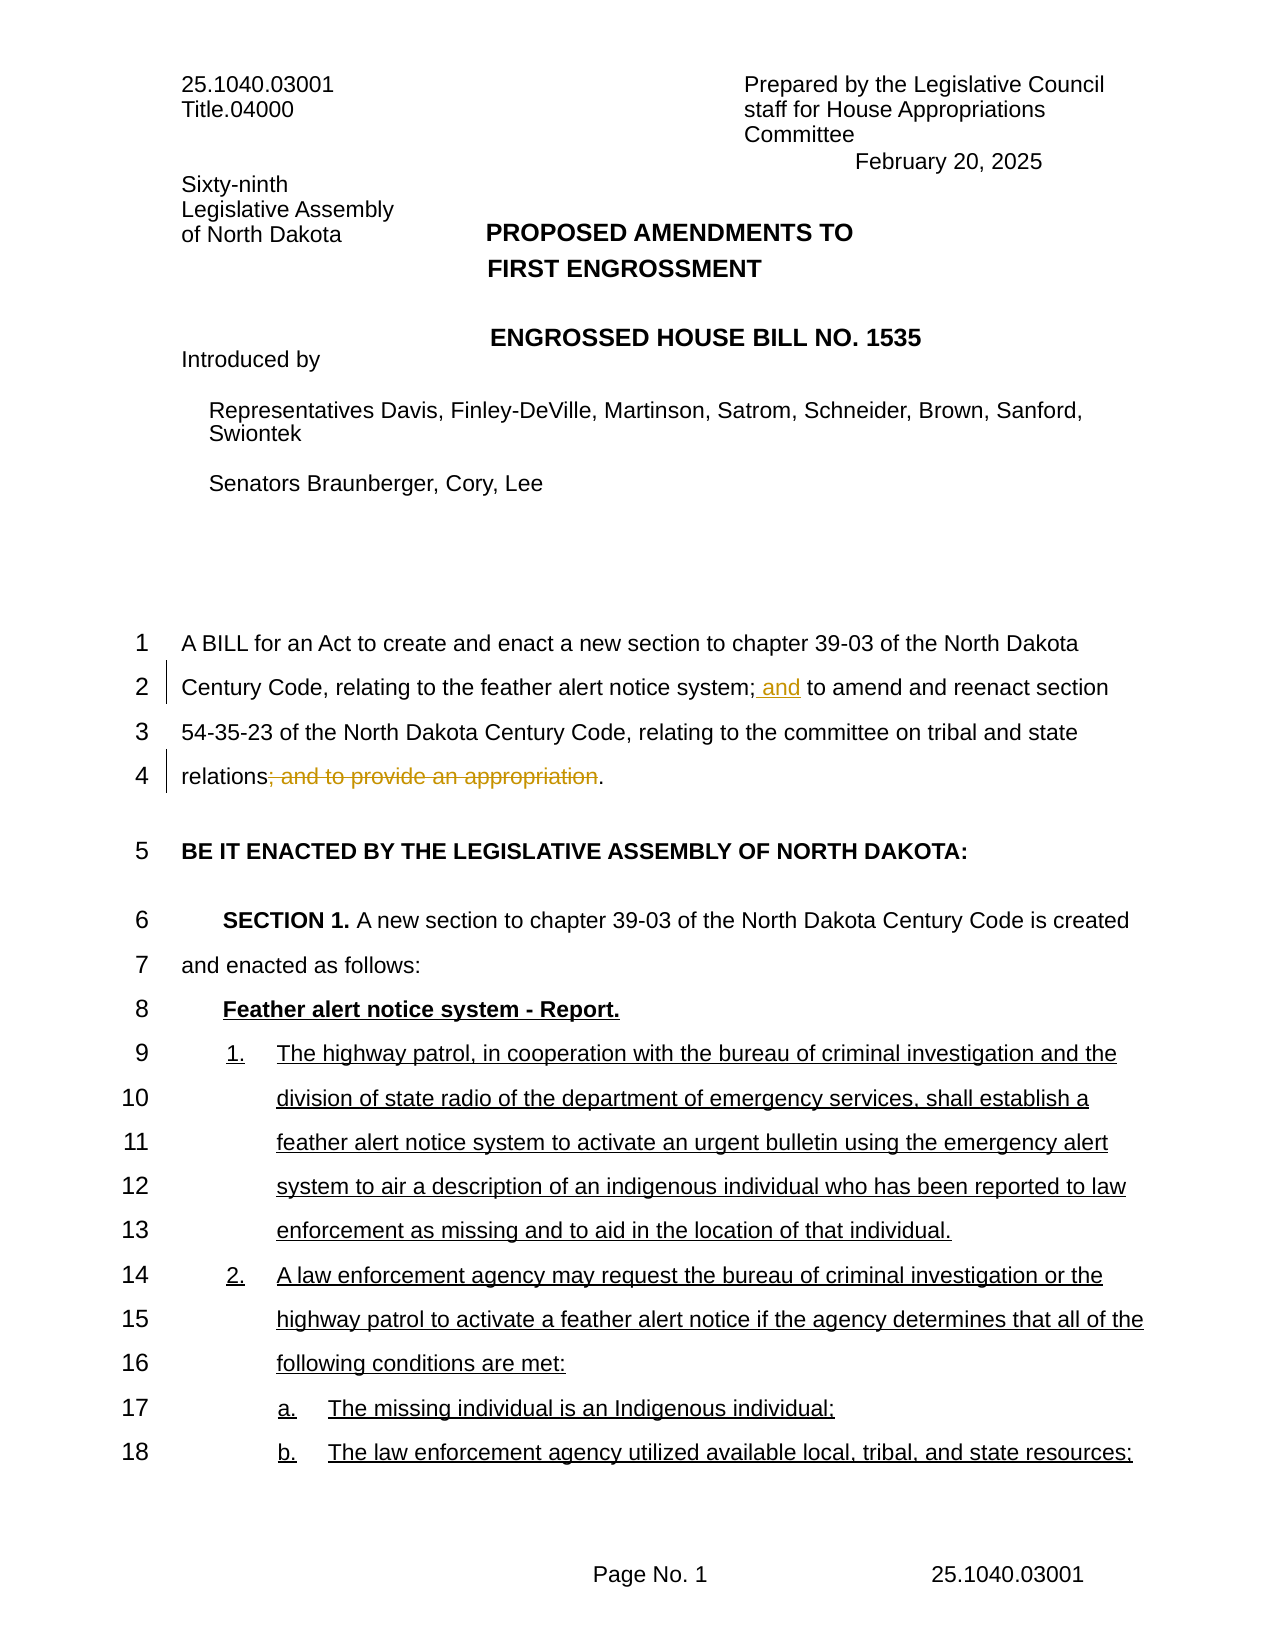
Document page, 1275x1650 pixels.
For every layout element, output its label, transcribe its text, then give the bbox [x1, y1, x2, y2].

text Legislative Assembly [181, 198, 1154, 223]
text SECTION 1. A new section to chapter 39‑03 of the North Dakota Century Code is created and enacted as follows: [181, 893, 1154, 982]
text Introduced by [181, 348, 1154, 373]
subtitle Feather alert notice system - Report. [181, 982, 1154, 1026]
text Representatives Davis, Finley-DeVille, Martinson, Satrom, Schneider, Brown, Sanford, Swiontek [208, 400, 1154, 446]
title PROPOSED AMENDMENTS TO [486, 217, 872, 246]
text b. The law enforcement agency utilized available local, tribal, and state resources; [181, 1425, 1154, 1469]
table_header Prepared by the Legislative Council staff for House Appropriations Committee [744, 73, 1153, 148]
table_cell Sixty-ninth [181, 148, 744, 198]
table_cell February 20, 2025 [744, 148, 1153, 198]
text of North Dakota [181, 223, 1154, 248]
text 1. The highway patrol, in cooperation with the bureau of criminal investigation and the division of state radio of the department of emergency services, shall establish a feather alert notice system to activate an urgent bulletin using the emergency alert system to air a description of an indigenous individual who has been reported to law enforcement as missing and to aid in the location of that individual. [181, 1026, 1154, 1248]
table_header 25.1040.03001 Title.04000 [181, 73, 744, 148]
title ENGROSSED House BILL NO. 1535 [490, 322, 921, 351]
text Senators Braunberger, Cory, Lee [208, 473, 1154, 496]
text 2. A law enforcement agency may request the bureau of criminal investigation or the highway patrol to activate a feather alert notice if the agency determines that all of the following conditions are met: [181, 1248, 1154, 1381]
text BE IT ENACTED BY THE LEGISLATIVE ASSEMBLY OF NORTH DAKOTA: [181, 824, 1154, 868]
title FIRST ENGROSSMENT [487, 256, 762, 283]
text a. The missing individual is an Indigenous individual; [181, 1381, 1154, 1425]
title A BILL for an Act to create and enact a new section to chapter 39‑03 of the North Dakota Century Code, relating to the feather alert notice system; and to amend and reenact section 54‑35‑23 of the North Dakota Century Code, relating to the committee on tribal and state relations. [181, 616, 1154, 793]
